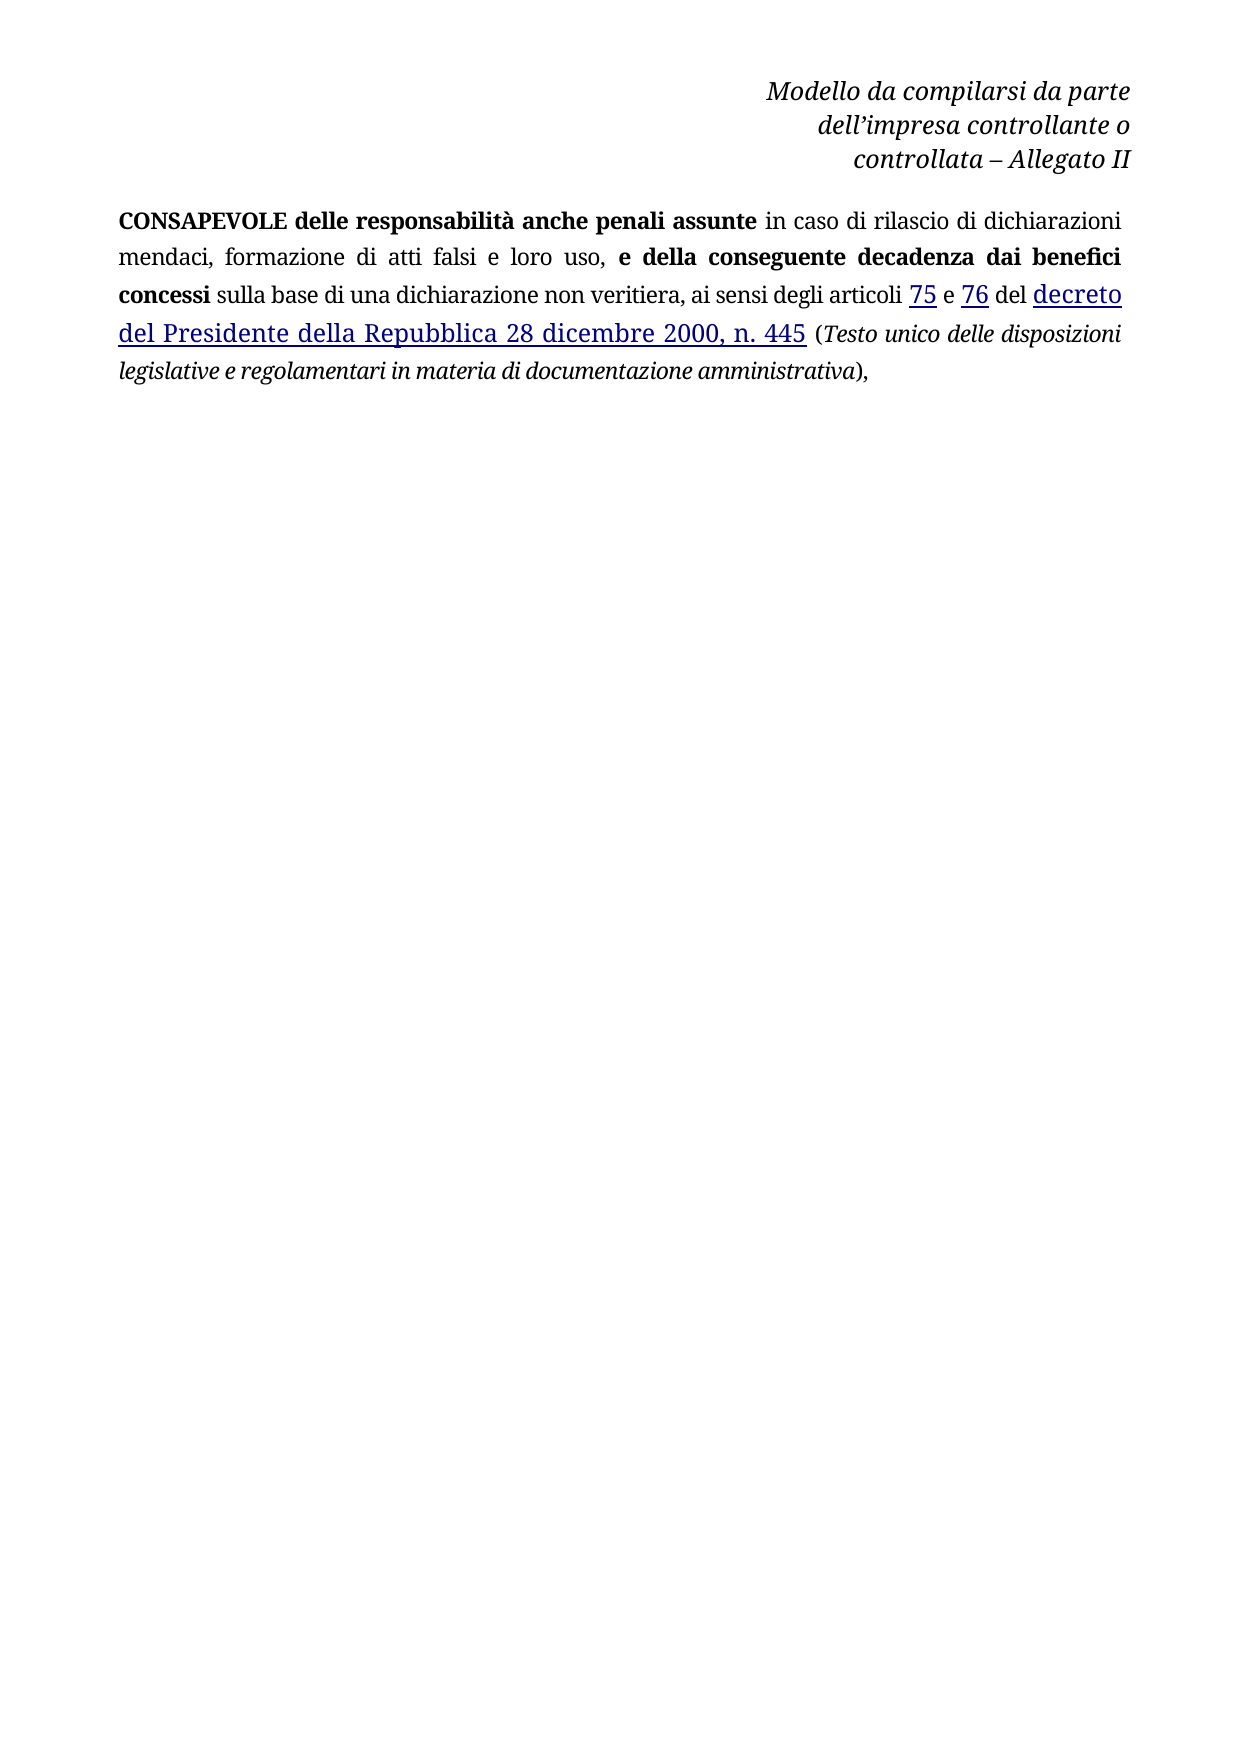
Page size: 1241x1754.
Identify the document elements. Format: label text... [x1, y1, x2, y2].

text CONSAPEVOLE delle responsabilità anche penali assunte in caso di rilascio di dichiarazioni mendaci, formazione di atti falsi e loro uso, e della conseguente decadenza dai benefici concessi sulla base di una dichiarazione non veritiera, ai sensi degli articoli 75 e 76 del decreto del Presidente della Repubblica 28 dicembre 2000, n. 445 (Testo unico delle disposizioni legislative e regolamentari in materia di documentazione amministrativa), [118, 205, 1122, 386]
